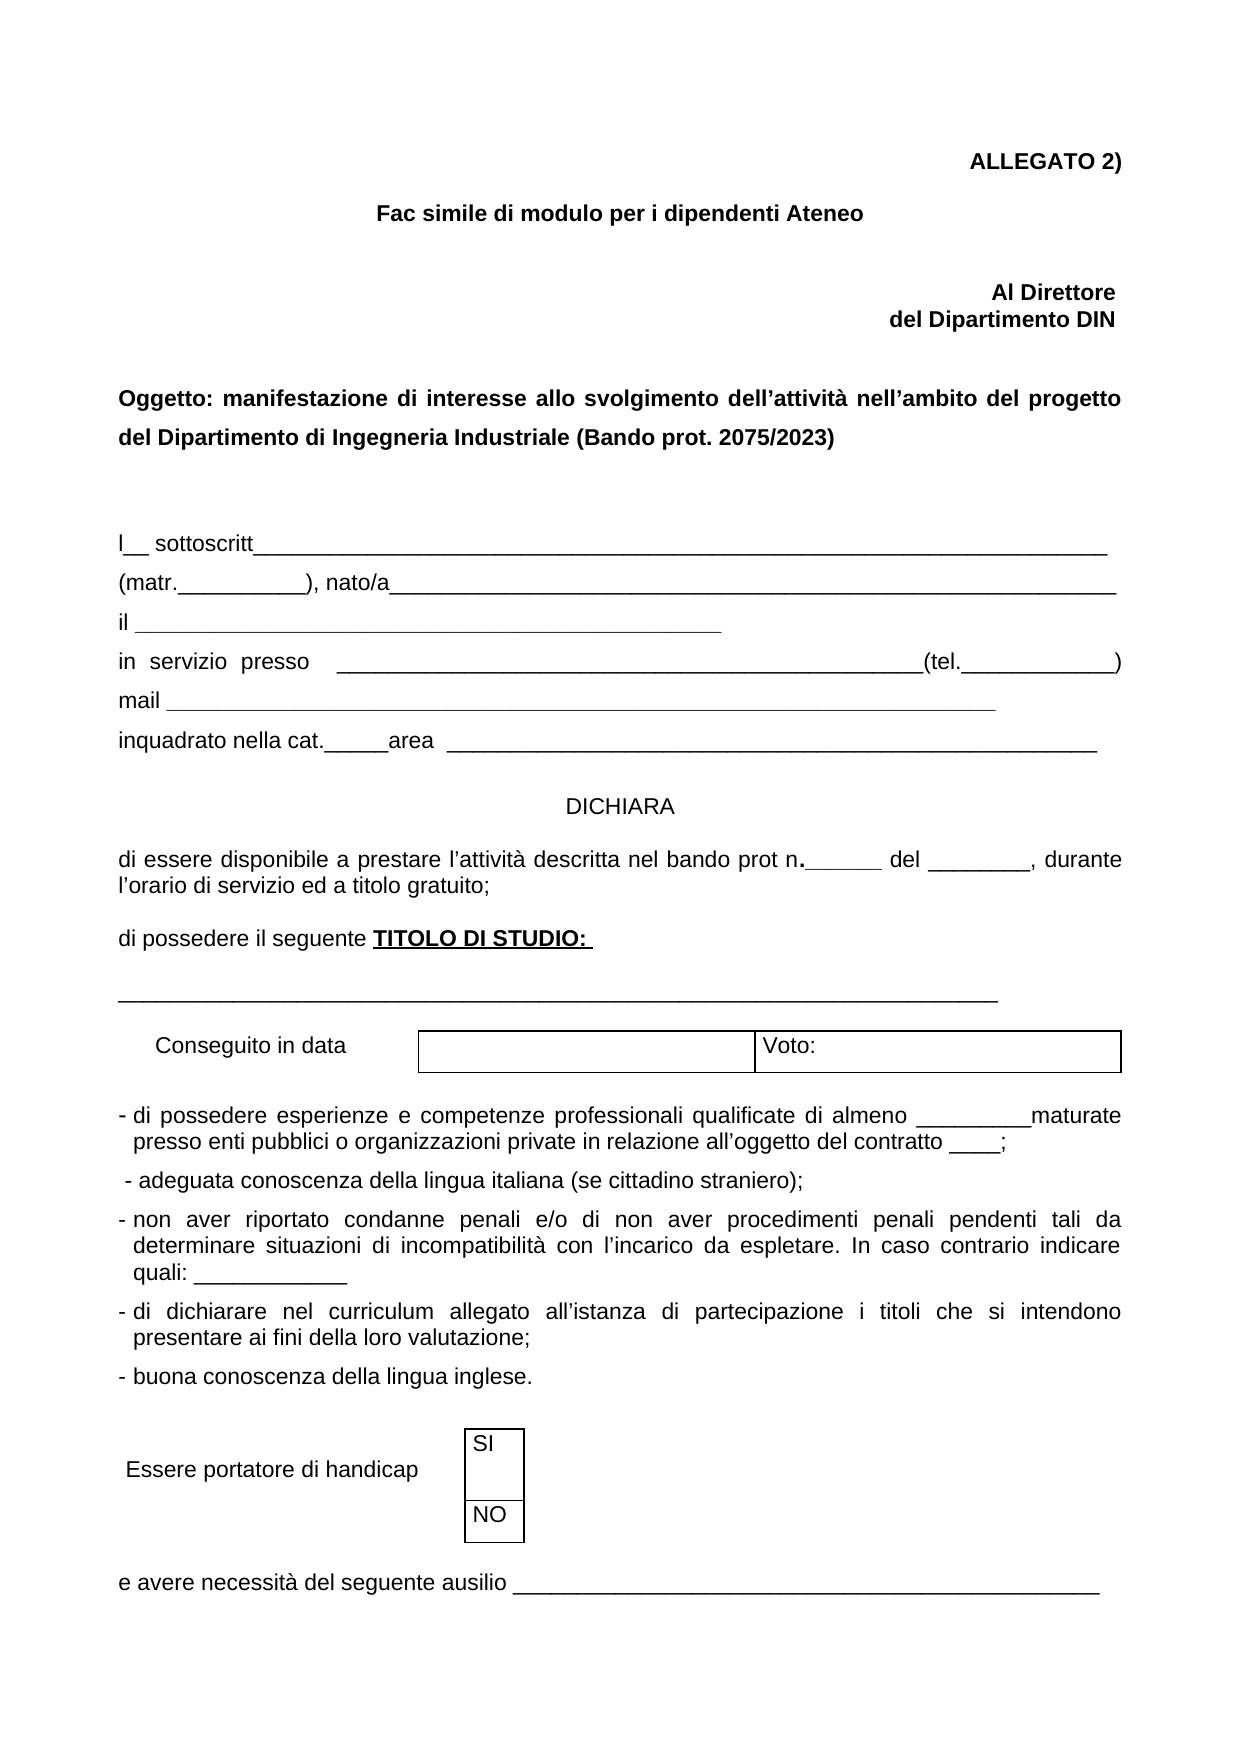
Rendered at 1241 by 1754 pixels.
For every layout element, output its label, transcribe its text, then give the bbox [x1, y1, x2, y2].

list buona conoscenza della lingua inglese. [118, 1363, 1122, 1389]
text (matr.__________), nato/a_________________________________________________________ [118, 569, 1122, 595]
text ALLEGATO 2) [118, 148, 1122, 174]
text di essere disponibile a prestare l’attività descritta nel bando prot n.______ del ________, durante l’orario di servizio ed a titolo gratuito; [118, 846, 1122, 898]
list di dichiarare nel curriculum allegato all’istanza di partecipazione i titoli che si intendono presentare ai fini della loro valutazione; [118, 1298, 1122, 1350]
text in servizio presso ______________________________________________(tel.____________) mail _________________________________________________________________ [118, 648, 1122, 714]
text Al Direttore [118, 279, 1122, 306]
text _____________________________________________________________________ [118, 977, 1122, 1004]
text del Dipartimento DIN [118, 306, 1122, 332]
text Fac simile di modulo per i dipendenti Ateneo [118, 200, 1122, 227]
text l__ sottoscritt___________________________________________________________________ [118, 529, 1122, 556]
table_header SI [466, 1430, 523, 1500]
list non aver riportato condanne penali e/o di non aver procedimenti penali pendenti tali da determinare situazioni di incompatibilità con l’incarico da espletare. In caso contrario indicare quali: ____________ [118, 1206, 1122, 1285]
text - adeguata conoscenza della lingua italiana (se cittadino straniero); [118, 1167, 1122, 1193]
table_header [419, 1032, 754, 1072]
text inquadrato nella cat._____area ___________________________________________________ [118, 727, 1122, 753]
table_header Conseguito in data [118, 1030, 418, 1072]
text e avere necessità del seguente ausilio ______________________________________________ [118, 1569, 1122, 1596]
text di possedere il seguente TITOLO DI STUDIO: [118, 924, 1122, 951]
table_cell NO [466, 1501, 523, 1541]
table_header Voto: [756, 1032, 1120, 1072]
table_header Essere portatore di handicap [118, 1428, 464, 1500]
text il ______________________________________________ [118, 608, 1122, 635]
text Oggetto: manifestazione di interesse allo svolgimento dell’attività nell’ambito del progetto del Dipartimento di Ingegneria Industriale (Bando prot. 2075/2023) [118, 385, 1122, 451]
table_header [525, 1428, 598, 1500]
table_cell [118, 1500, 464, 1541]
table_cell [525, 1500, 598, 1541]
list di possedere esperienze e competenze professionali qualificate di almeno _________maturate presso enti pubblici o organizzazioni private in relazione all’oggetto del contratto ____; [118, 1099, 1122, 1155]
text DICHIARA [118, 793, 1122, 819]
